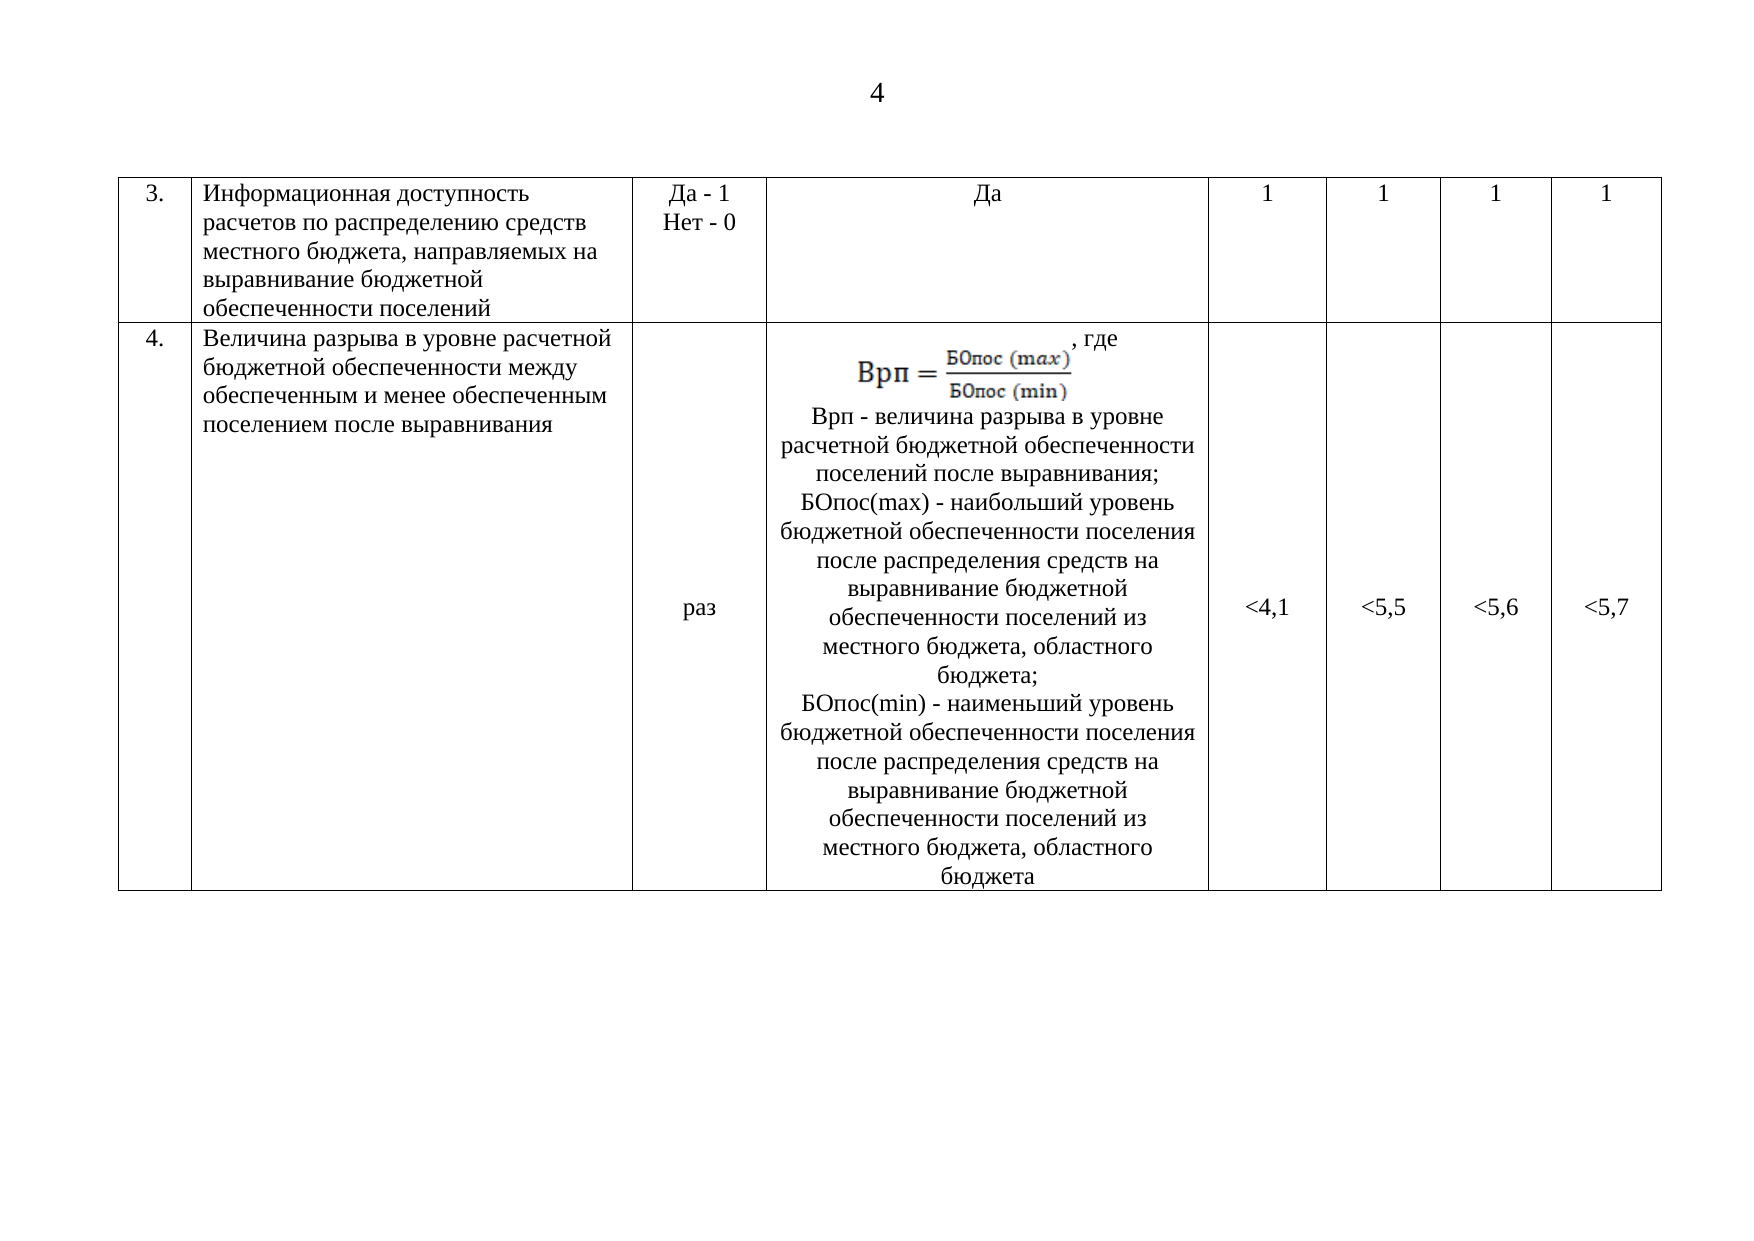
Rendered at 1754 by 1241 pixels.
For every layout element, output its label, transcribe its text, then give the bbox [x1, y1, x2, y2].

table_cell 1 [1209, 178, 1326, 322]
table_cell 1 [1327, 178, 1440, 322]
table_cell <5,5 [1327, 323, 1440, 890]
table_cell Да - 1 Нет - 0 [633, 178, 766, 322]
table_cell Да [767, 178, 1208, 322]
table_cell <5,6 [1441, 323, 1551, 890]
table_cell , где Врп - величина разрыва в уровне расчетной бюджетной обеспеченности поселений после выравнивания; БОпос(max) - наибольший уровень бюджетной обеспеченности поселения после распределения средств на выравнивание бюджетной обеспеченности поселений из местного бюджета, областного бюджета; БОпос(min) - наименьший уровень бюджетной обеспеченности поселения после распределения средств на выравнивание бюджетной обеспеченности поселений из местного бюджета, областного бюджета [767, 323, 1208, 890]
table_cell раз [633, 323, 766, 890]
table_cell 3. [119, 178, 191, 322]
table_cell Информационная доступность расчетов по распределению средств местного бюджета, направляемых на выравнивание бюджетной обеспеченности поселений [192, 178, 632, 322]
table_cell 1 [1552, 178, 1661, 322]
table_cell Величина разрыва в уровне расчетной бюджетной обеспеченности между обеспеченным и менее обеспеченным поселением после выравнивания [192, 323, 632, 890]
table_cell <4,1 [1209, 323, 1326, 890]
table_cell 1 [1441, 178, 1551, 322]
table_cell <5,7 [1552, 323, 1661, 890]
table_cell 4. [119, 323, 191, 890]
